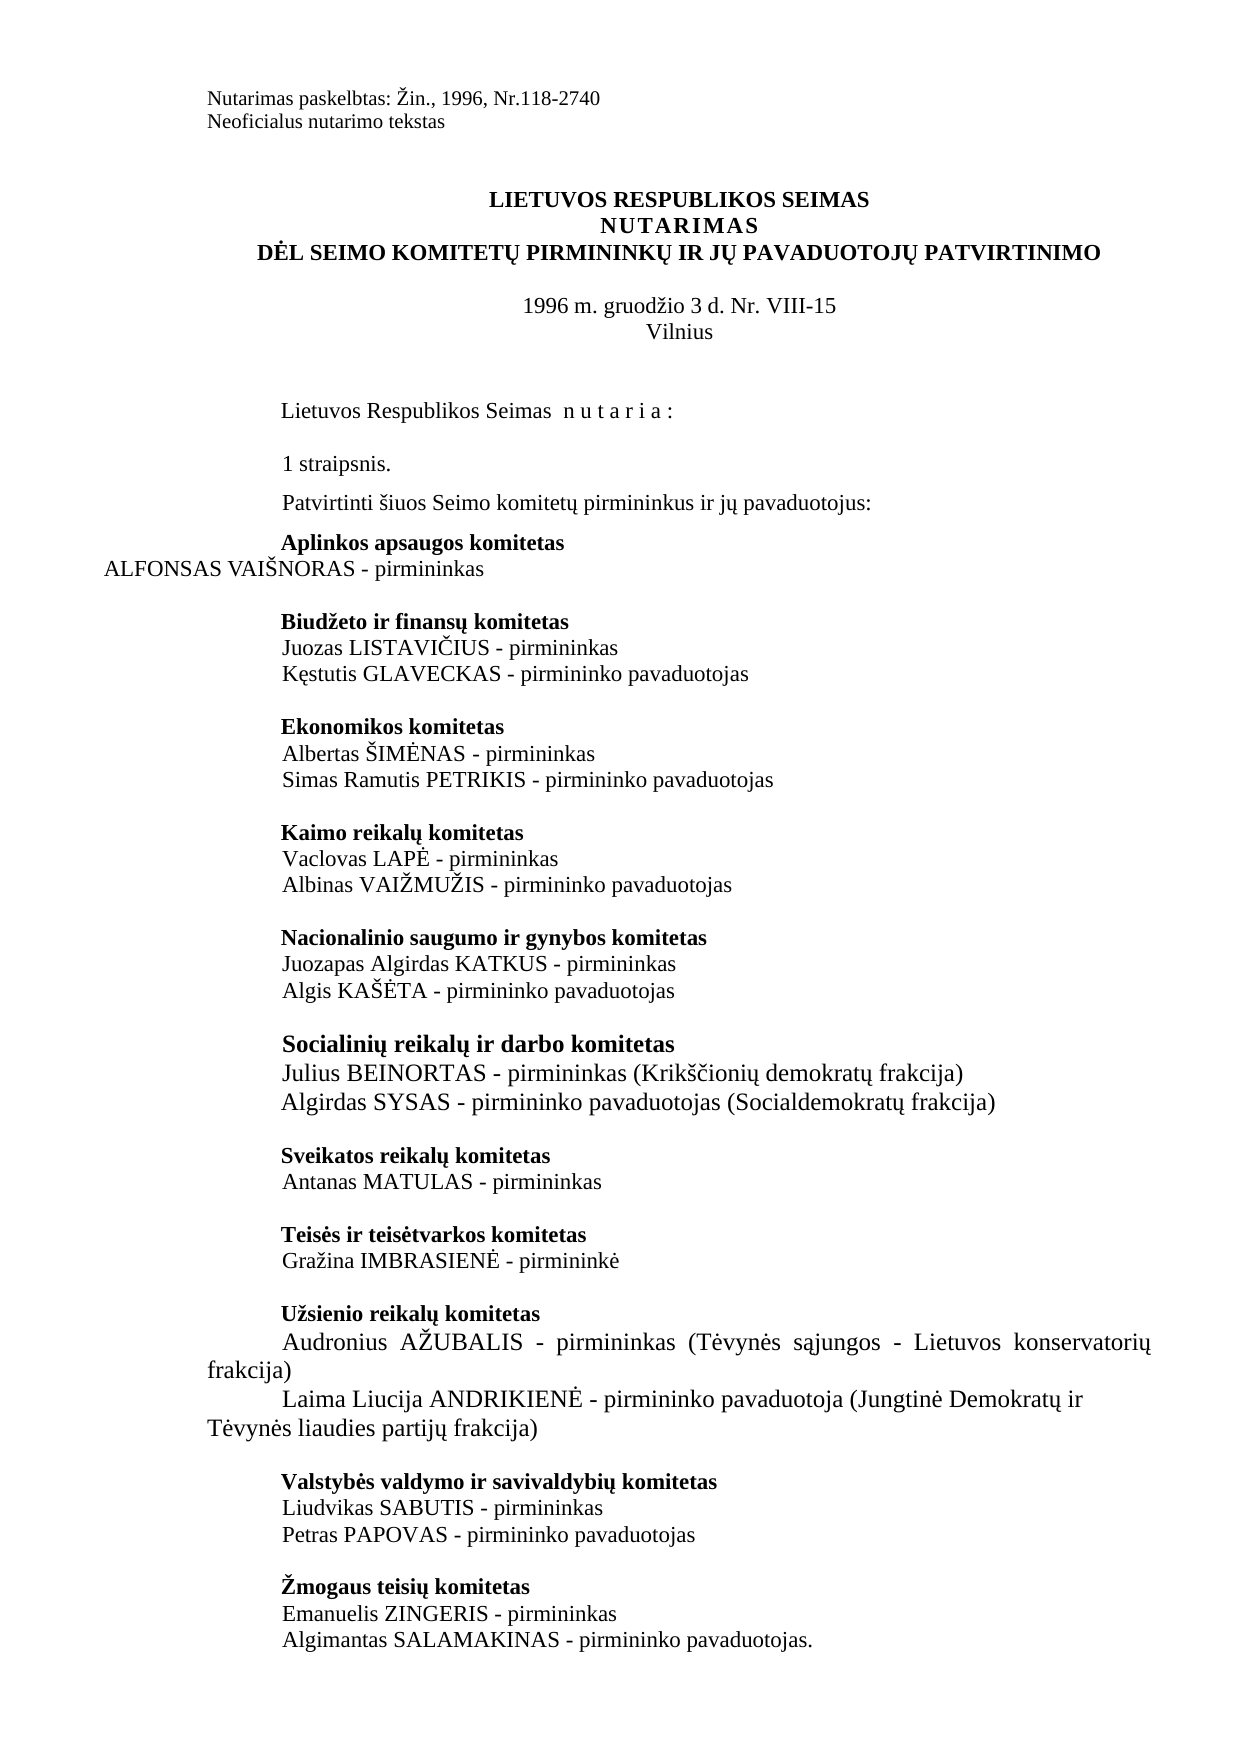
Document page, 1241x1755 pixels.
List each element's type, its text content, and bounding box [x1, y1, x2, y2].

subtitle Užsienio reikalų komitetas [207, 1300, 1152, 1327]
text Neoficialus nutarimo tekstas [207, 109, 1152, 133]
text Algirdas SYSAS - pirmininko pavaduotojas (Socialdemokratų frakcija) [207, 1087, 1152, 1116]
text Antanas MATULAS - pirmininkas [207, 1168, 1152, 1195]
text Julius BEINORTAS - pirmininkas (Krikščionių demokratų frakcija) [207, 1058, 1152, 1087]
text Juozapas Algirdas KATKUS - pirmininkas [207, 950, 1152, 977]
subtitle Nacionalinio saugumo ir gynybos komitetas [207, 924, 1152, 950]
text Patvirtinti šiuos Seimo komitetų pirmininkus ir jų pavaduotojus: [207, 489, 1152, 516]
text Gražina IMBRASIENĖ - pirmininkė [207, 1247, 1152, 1274]
subtitle Biudžeto ir finansų komitetas [207, 608, 1152, 634]
subtitle Kaimo reikalų komitetas [207, 819, 1152, 845]
text Socialinių reikalų ir darbo komitetas [207, 1029, 1152, 1058]
subtitle Ekonomikos komitetas [207, 713, 1152, 739]
text Albertas ŠIMĖNAS - pirmininkas [207, 739, 1152, 766]
text Petras PAPOVAS - pirmininko pavaduotojas [207, 1521, 1152, 1547]
subtitle Sveikatos reikalų komitetas [207, 1142, 1152, 1168]
text Laima Liucija ANDRIKIENĖ - pirmininko pavaduotoja (Jungtinė Demokratų ir Tėvynės liaudies partijų frakcija) [207, 1384, 1152, 1442]
subtitle Žmogaus teisių komitetas [207, 1573, 1152, 1600]
text Algis KAŠĖTA - pirmininko pavaduotojas [207, 977, 1152, 1003]
text Vaclovas LAPĖ - pirmininkas [207, 845, 1152, 871]
subtitle Aplinkos apsaugos komitetas [207, 529, 1152, 555]
text 1 straipsnis. [207, 450, 1152, 476]
subtitle Valstybės valdymo ir savivaldybių komitetas [207, 1468, 1152, 1494]
text Simas Ramutis PETRIKIS - pirmininko pavaduotojas [207, 766, 1152, 792]
text 1996 m. gruodžio 3 d. Nr. VIII-15 Vilnius [207, 292, 1152, 344]
text Juozas LISTAVIČIUS - pirmininkas [207, 634, 1152, 661]
text Emanuelis ZINGERIS - pirmininkas [207, 1600, 1152, 1626]
text Albinas VAIŽMUŽIS - pirmininko pavaduotojas [207, 871, 1152, 898]
text Nutarimas paskelbtas: Žin., 1996, Nr.118-2740 [207, 85, 1152, 109]
subtitle Teisės ir teisėtvarkos komitetas [207, 1221, 1152, 1247]
text Algimantas SALAMAKINAS - pirmininko pavaduotojas. [207, 1626, 1152, 1652]
text Liudvikas SABUTIS - pirmininkas [207, 1494, 1152, 1521]
text LIETUVOS RESPUBLIKOS SEIMAS [207, 186, 1152, 213]
subtitle Alfonsas VAIŠNORAS - pirmininkas [103, 555, 1152, 581]
text Lietuvos Respublikos Seimas n u t a r i a : [207, 397, 1152, 423]
text Kęstutis GLAVECKAS - pirmininko pavaduotojas [207, 661, 1152, 687]
text Audronius AŽUBALIS - pirmininkas (Tėvynės sąjungos - Lietuvos konservatorių frakcija) [207, 1327, 1152, 1384]
text NUTARIMAS [207, 213, 1152, 239]
text DĖL SEIMO KOMITETŲ PIRMININKŲ IR JŲ PAVADUOTOJŲ PATVIRTINIMO [207, 239, 1152, 265]
